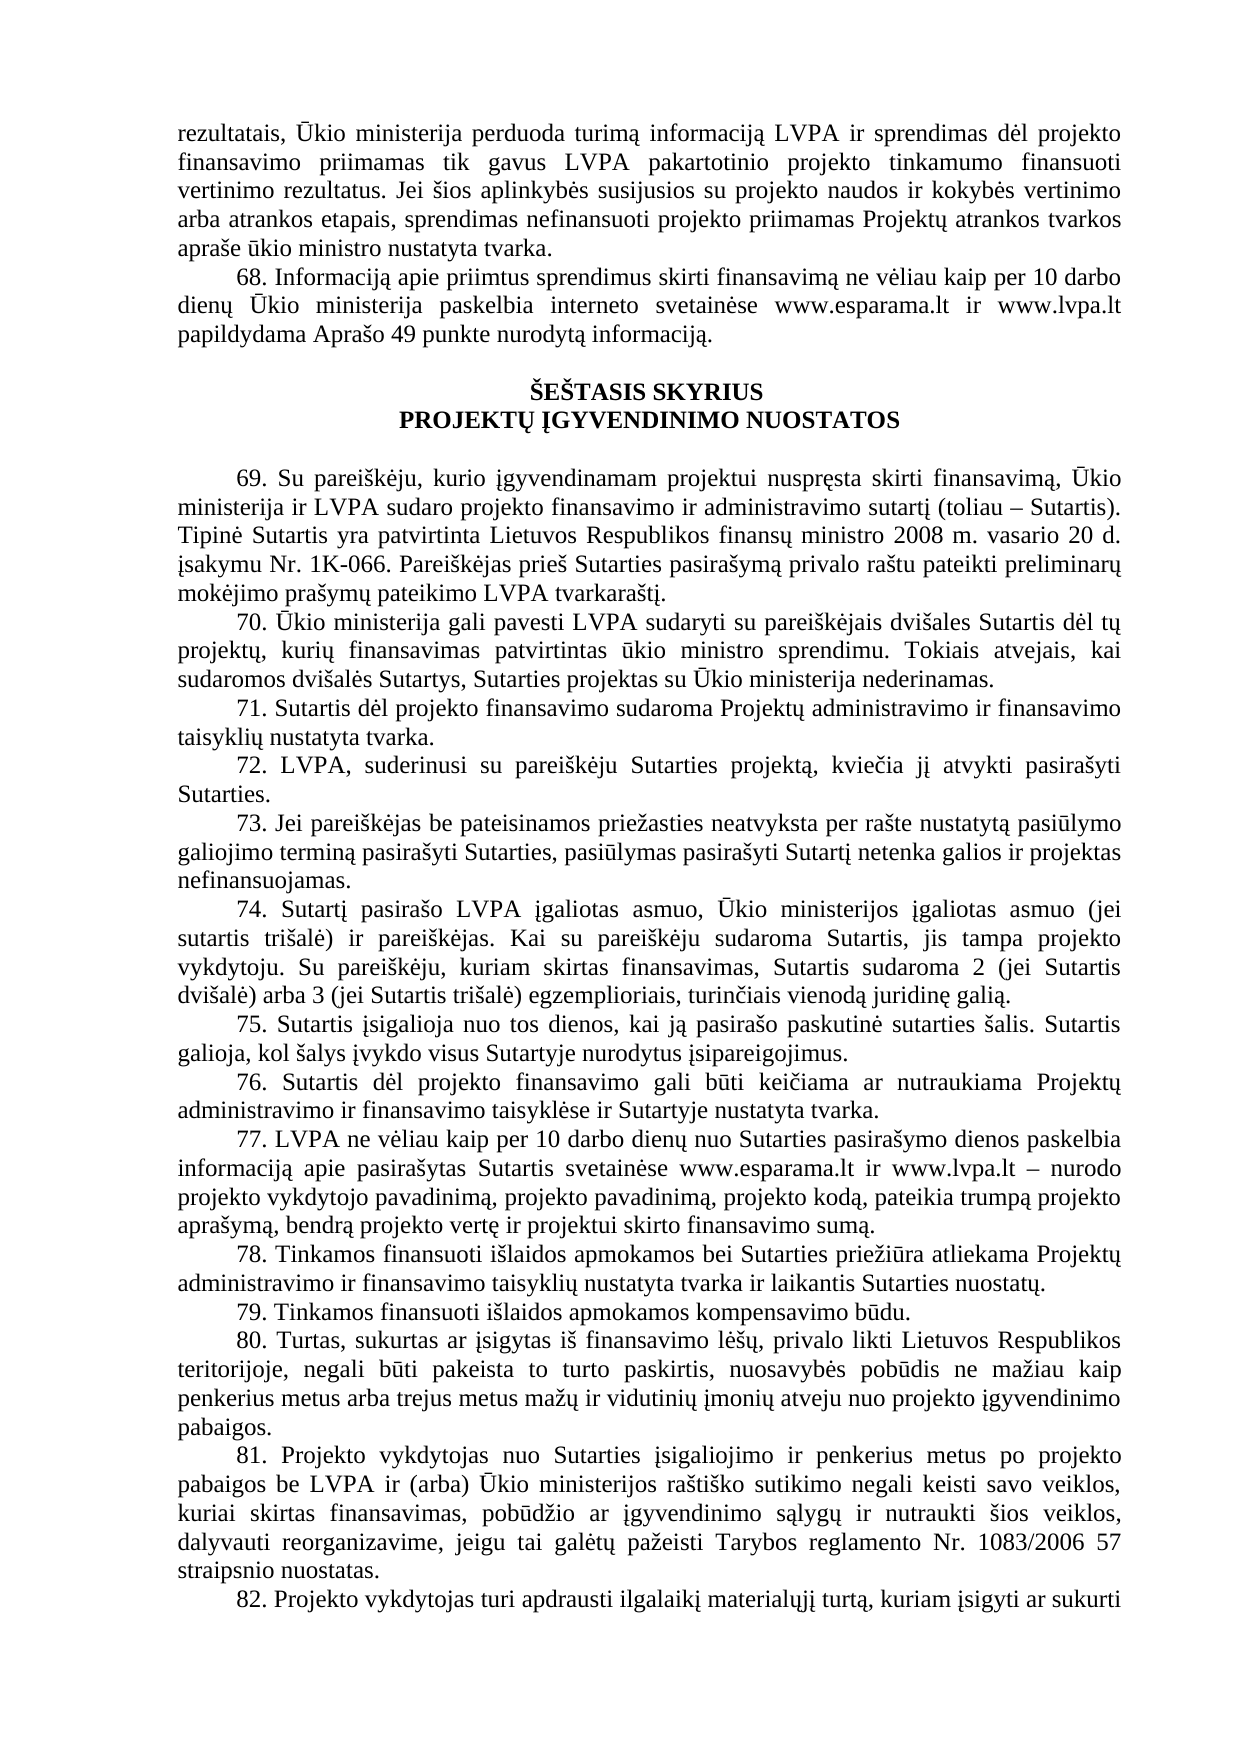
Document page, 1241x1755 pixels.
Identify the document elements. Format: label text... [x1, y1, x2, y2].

text 69. Su pareiškėju, kurio įgyvendinamam projektui nuspręsta skirti finansavimą, Ūkio ministerija ir LVPA sudaro projekto finansavimo ir administravimo sutartį (toliau – Sutartis). Tipinė Sutartis yra patvirtinta Lietuvos Respublikos finansų ministro 2008 m. vasario 20 d. įsakymu Nr. 1K-066. Pareiškėjas prieš Sutarties pasirašymą privalo raštu pateikti preliminarų mokėjimo prašymų pateikimo LVPA tvarkaraštį. [177, 463, 1122, 607]
text 77. LVPA ne vėliau kaip per 10 darbo dienų nuo Sutarties pasirašymo dienos paskelbia informaciją apie pasirašytas Sutartis svetainėse www.esparama.lt ir www.lvpa.lt – nurodo projekto vykdytojo pavadinimą, projekto pavadinimą, projekto kodą, pateikia trumpą projekto aprašymą, bendrą projekto vertę ir projektui skirto finansavimo sumą. [177, 1124, 1122, 1239]
text 74. Sutartį pasirašo LVPA įgaliotas asmuo, Ūkio ministerijos įgaliotas asmuo (jei sutartis trišalė) ir pareiškėjas. Kai su pareiškėju sudaroma Sutartis, jis tampa projekto vykdytoju. Su pareiškėju, kuriam skirtas finansavimas, Sutartis sudaroma 2 (jei Sutartis dvišalė) arba 3 (jei Sutartis trišalė) egzemplioriais, turinčiais vienodą juridinę galią. [177, 894, 1122, 1009]
text 78. Tinkamos finansuoti išlaidos apmokamos bei Sutarties priežiūra atliekama Projektų administravimo ir finansavimo taisyklių nustatyta tvarka ir laikantis Sutarties nuostatų. [177, 1239, 1122, 1297]
text 71. Sutartis dėl projekto finansavimo sudaroma Projektų administravimo ir finansavimo taisyklių nustatyta tvarka. [177, 693, 1122, 751]
text 80. Turtas, sukurtas ar įsigytas iš finansavimo lėšų, privalo likti Lietuvos Respublikos teritorijoje, negali būti pakeista to turto paskirtis, nuosavybės pobūdis ne mažiau kaip penkerius metus arba trejus metus mažų ir vidutinių įmonių atveju nuo projekto įgyvendinimo pabaigos. [177, 1326, 1122, 1441]
text 81. Projekto vykdytojas nuo Sutarties įsigaliojimo ir penkerius metus po projekto pabaigos be LVPA ir (arba) Ūkio ministerijos raštiško sutikimo negali keisti savo veiklos, kuriai skirtas finansavimas, pobūdžio ar įgyvendinimo sąlygų ir nutraukti šios veiklos, dalyvauti reorganizavime, jeigu tai galėtų pažeisti Tarybos reglamento Nr. 1083/2006 57 straipsnio nuostatas. [177, 1441, 1122, 1584]
text 79. Tinkamos finansuoti išlaidos apmokamos kompensavimo būdu. [177, 1297, 1122, 1326]
text PROJEKTŲ ĮGYVENDINIMO NUOSTATOS [177, 406, 1122, 434]
text rezultatais, Ūkio ministerija perduoda turimą informaciją LVPA ir sprendimas dėl projekto finansavimo priimamas tik gavus LVPA pakartotinio projekto tinkamumo finansuoti vertinimo rezultatus. Jei šios aplinkybės susijusios su projekto naudos ir kokybės vertinimo arba atrankos etapais, sprendimas nefinansuoti projekto priimamas Projektų atrankos tvarkos apraše ūkio ministro nustatyta tvarka. [177, 118, 1122, 262]
text ŠEŠTASIS SKYRIUS [177, 377, 1122, 406]
text 76. Sutartis dėl projekto finansavimo gali būti keičiama ar nutraukiama Projektų administravimo ir finansavimo taisyklėse ir Sutartyje nustatyta tvarka. [177, 1067, 1122, 1124]
text 73. Jei pareiškėjas be pateisinamos priežasties neatvyksta per rašte nustatytą pasiūlymo galiojimo terminą pasirašyti Sutarties, pasiūlymas pasirašyti Sutartį netenka galios ir projektas nefinansuojamas. [177, 808, 1122, 894]
text 72. LVPA, suderinusi su pareiškėju Sutarties projektą, kviečia jį atvykti pasirašyti Sutarties. [177, 751, 1122, 808]
text 75. Sutartis įsigalioja nuo tos dienos, kai ją pasirašo paskutinė sutarties šalis. Sutartis galioja, kol šalys įvykdo visus Sutartyje nurodytus įsipareigojimus. [177, 1009, 1122, 1067]
text 70. Ūkio ministerija gali pavesti LVPA sudaryti su pareiškėjais dvišales Sutartis dėl tų projektų, kurių finansavimas patvirtintas ūkio ministro sprendimu. Tokiais atvejais, kai sudaromos dvišalės Sutartys, Sutarties projektas su Ūkio ministerija nederinamas. [177, 607, 1122, 693]
text 82. Projekto vykdytojas turi apdrausti ilgalaikį materialųjį turtą, kuriam įsigyti ar sukurti [177, 1584, 1122, 1613]
text 68. Informaciją apie priimtus sprendimus skirti finansavimą ne vėliau kaip per 10 darbo dienų Ūkio ministerija paskelbia interneto svetainėse www.esparama.lt ir www.lvpa.lt papildydama Aprašo 49 punkte nurodytą informaciją. [177, 262, 1122, 348]
